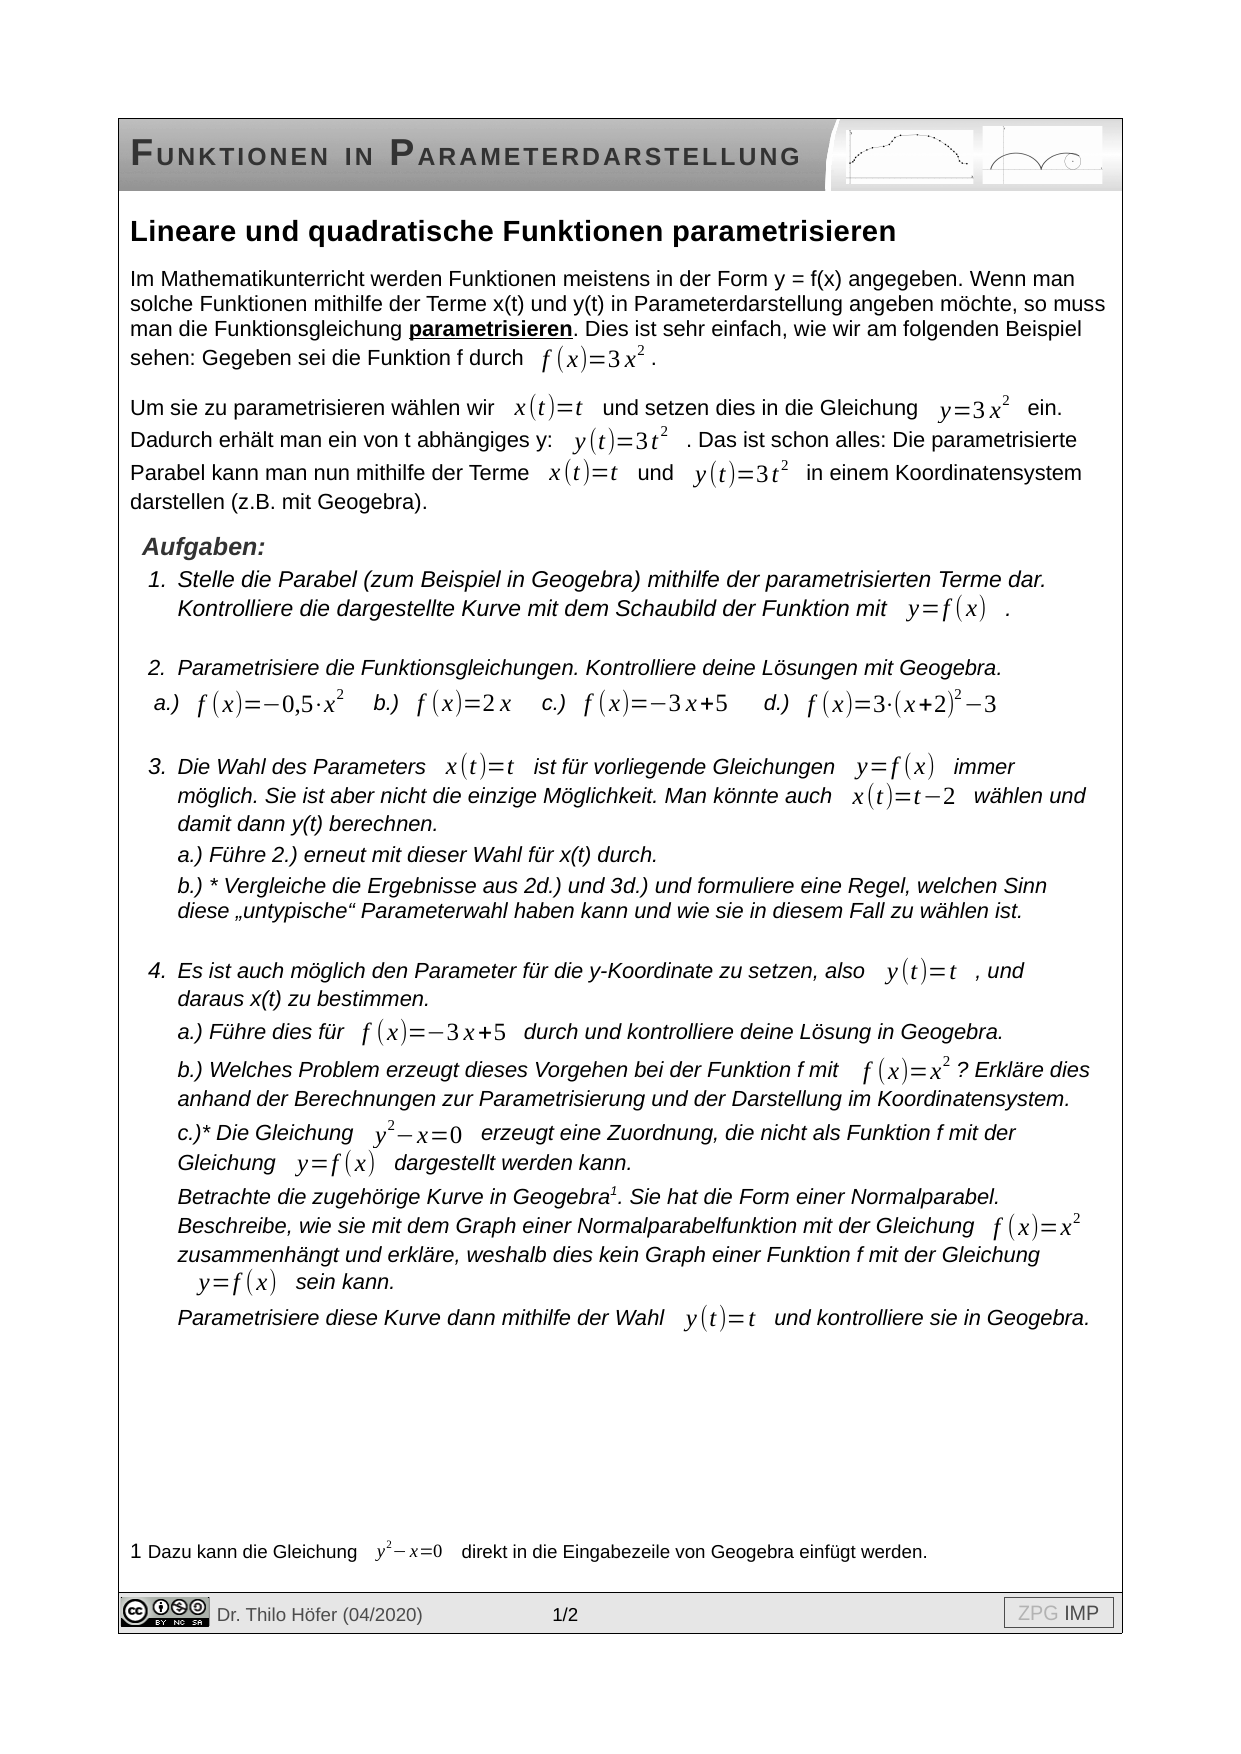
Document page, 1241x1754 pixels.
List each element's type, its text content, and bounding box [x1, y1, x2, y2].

list a.) b.) c.) d.) [142, 686, 1122, 719]
text Um sie zu parametrisieren wählen wirund setzen dies in die Gleichungein. Dadurch erhält man ein von t abhängiges y:. Das ist schon alles: Die parametrisierte Parabel kann man nun mithilfe der Termeundin einem Koordinatensystem darstellen (z.B. mit Geogebra). [130, 392, 1110, 514]
list Betrachte die zugehörige Kurve in Geogebra. Sie hat die Form einer Normalparabel. Beschreibe, wie sie mit dem Graph einer Normalparabelfunktion mit der Gleichungzusammenhängt und erkläre, weshalb dies kein Graph einer Funktion f mit der Gleichungsein kann. [142, 1184, 1122, 1297]
picture [119, 119, 1122, 191]
list Parametrisiere die Funktionsgleichungen. Kontrolliere deine Lösungen mit Geogebra. [148, 655, 1092, 680]
list b.) Welches Problem erzeugt dieses Vorgehen bei der Funktion f mit ? Erkläre dies anhand der Berechnungen zur Parametrisierung und der Darstellung im Koordinatensystem. [148, 1053, 1092, 1111]
text Lineare und quadratische Funktionen parametrisieren [130, 214, 1110, 248]
list b.) * Vergleiche die Ergebnisse aus 2d.) und 3d.) und formuliere eine Regel, welchen Sinn diese „untypische“ Parameterwahl haben kann und wie sie in diesem Fall zu wählen ist. [148, 873, 1092, 923]
list a.) Führe 2.) erneut mit dieser Wahl für x(t) durch. [148, 842, 1092, 867]
list Parametrisiere diese Kurve dann mithilfe der Wahlund kontrolliere sie in Geogebra. [142, 1303, 1122, 1333]
list Es ist auch möglich den Parameter für die y-Koordinate zu setzen, also, und daraus x(t) zu bestimmen. [148, 956, 1092, 1011]
list Dazu kann die Gleichungdirekt in die Eingabezeile von Geogebra einfügt werden. [130, 1538, 1122, 1562]
list c.)* Die Gleichungerzeugt eine Zuordnung, die nicht als Funktion f mit der Gleichungdargestellt werden kann. [148, 1117, 1092, 1178]
text Aufgaben: [142, 532, 1092, 560]
list Die Wahl des Parametersist für vorliegende Gleichungenimmer möglich. Sie ist aber nicht die einzige Möglichkeit. Man könnte auchwählen und damit dann y(t) berechnen. [148, 751, 1092, 836]
picture [120, 1597, 210, 1627]
list a.) Führe dies fürdurch und kontrolliere deine Lösung in Geogebra. [148, 1017, 1092, 1047]
list Stelle die Parabel (zum Beispiel in Geogebra) mithilfe der parametrisierten Terme dar. Kontrolliere die dargestellte Kurve mit dem Schaubild der Funktion mit. [148, 566, 1092, 623]
text Im Mathematikunterricht werden Funktionen meistens in der Form y = f(x) angegeben. Wenn man solche Funktionen mithilfe der Terme x(t) und y(t) in Parameterdarstellung angeben möchte, so muss man die Funktionsgleichung parametrisieren. Dies ist sehr einfach, wie wir am folgenden Beispiel sehen: Gegeben sei die Funktion f durch. [130, 266, 1110, 374]
